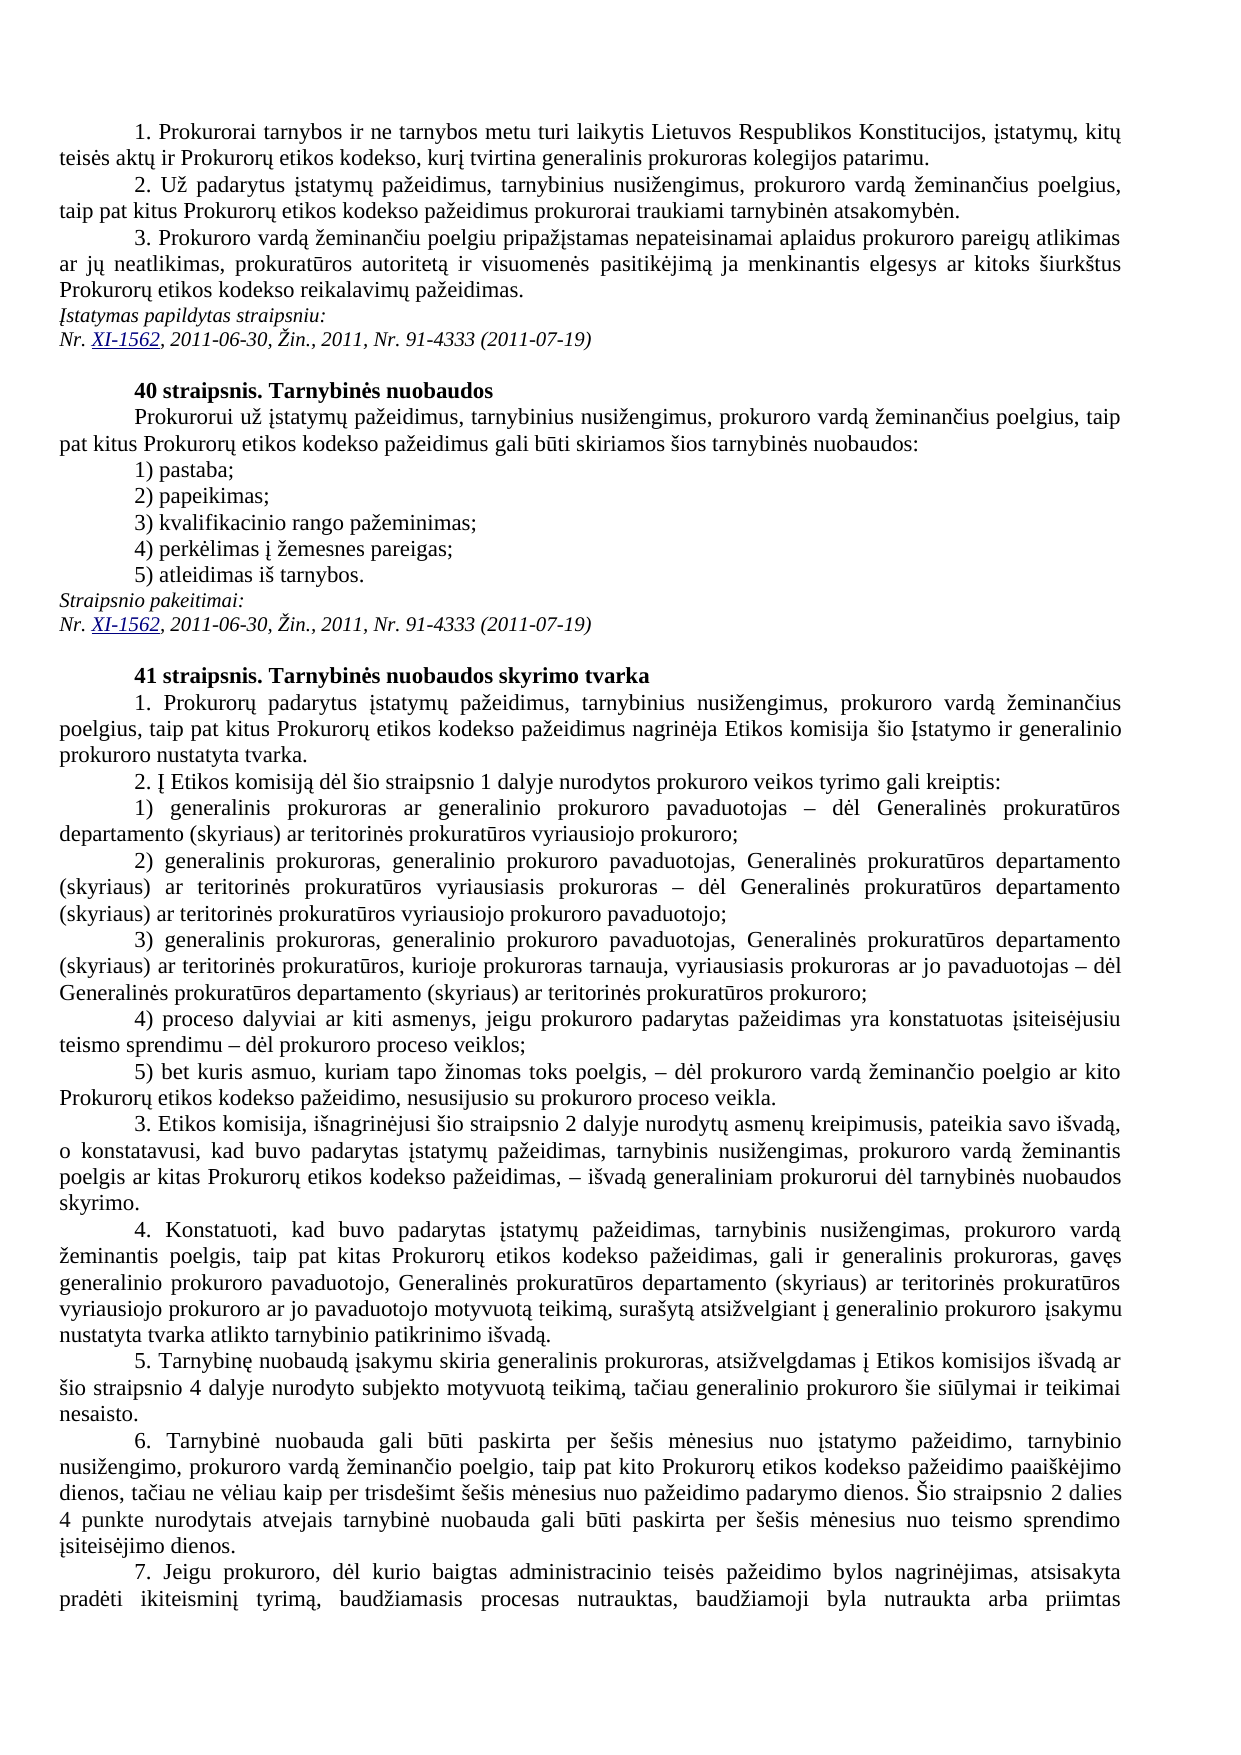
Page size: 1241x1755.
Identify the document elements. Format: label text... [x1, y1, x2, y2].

text 3) generalinis prokuroras, generalinio prokuroro pavaduotojas, Generalinės prokuratūros departamento (skyriaus) ar teritorinės prokuratūros, kurioje prokuroras tarnauja, vyriausiasis prokuroras ar jo pavaduotojas – dėl Generalinės prokuratūros departamento (skyriaus) ar teritorinės prokuratūros prokuroro; [59, 926, 1122, 1005]
text 2. Už padarytus įstatymų pažeidimus, tarnybinius nusižengimus, prokuroro vardą žeminančius poelgius, taip pat kitus Prokurorų etikos kodekso pažeidimus prokurorai traukiami tarnybinėn atsakomybėn. [59, 171, 1122, 223]
text 2) generalinis prokuroras, generalinio prokuroro pavaduotojas, Generalinės prokuratūros departamento (skyriaus) ar teritorinės prokuratūros vyriausiasis prokuroras – dėl Generalinės prokuratūros departamento (skyriaus) ar teritorinės prokuratūros vyriausiojo prokuroro pavaduotojo; [59, 847, 1122, 926]
text 40 straipsnis. Tarnybinės nuobaudos [59, 377, 1122, 403]
text 5) bet kuris asmuo, kuriam tapo žinomas toks poelgis, – dėl prokuroro vardą žeminančio poelgio ar kito Prokurorų etikos kodekso pažeidimo, nesusijusio su prokuroro proceso veikla. [59, 1058, 1122, 1110]
text 6. Tarnybinė nuobauda gali būti paskirta per šešis mėnesius nuo įstatymo pažeidimo, tarnybinio nusižengimo, prokuroro vardą žeminančio poelgio, taip pat kito Prokurorų etikos kodekso pažeidimo paaiškėjimo dienos, tačiau ne vėliau kaip per trisdešimt šešis mėnesius nuo pažeidimo padarymo dienos. Šio straipsnio 2 dalies 4 punkte nurodytais atvejais tarnybinė nuobauda gali būti paskirta per šešis mėnesius nuo teismo sprendimo įsiteisėjimo dienos. [59, 1427, 1122, 1558]
text 41 straipsnis. Tarnybinės nuobaudos skyrimo tvarka [59, 662, 1122, 689]
text 4) proceso dalyviai ar kiti asmenys, jeigu prokuroro padarytas pažeidimas yra konstatuotas įsiteisėjusiu teismo sprendimu – dėl prokuroro proceso veiklos; [59, 1005, 1122, 1058]
text 3. Prokuroro vardą žeminančiu poelgiu pripažįstamas nepateisinamai aplaidus prokuroro pareigų atlikimas ar jų neatlikimas, prokuratūros autoritetą ir visuomenės pasitikėjimą ja menkinantis elgesys ar kitoks šiurkštus Prokurorų etikos kodekso reikalavimų pažeidimas. [59, 223, 1122, 303]
text 5) atleidimas iš tarnybos. [59, 562, 1122, 588]
text 1. Prokurorai tarnybos ir ne tarnybos metu turi laikytis Lietuvos Respublikos Konstitucijos, įstatymų, kitų teisės aktų ir Prokurorų etikos kodekso, kurį tvirtina generalinis prokuroras kolegijos patarimu. [59, 118, 1122, 171]
text 7. Jeigu prokuroro, dėl kurio baigtas administracinio teisės pažeidimo bylos nagrinėjimas, atsisakyta pradėti ikiteisminį tyrimą, baudžiamasis procesas nutrauktas, baudžiamoji byla nutraukta arba priimtas [59, 1558, 1122, 1611]
text 5. Tarnybinę nuobaudą įsakymu skiria generalinis prokuroras, atsižvelgdamas į Etikos komisijos išvadą ar šio straipsnio 4 dalyje nurodyto subjekto motyvuotą teikimą, tačiau generalinio prokuroro šie siūlymai ir teikimai nesaisto. [59, 1348, 1122, 1427]
text Prokurorui už įstatymų pažeidimus, tarnybinius nusižengimus, prokuroro vardą žeminančius poelgius, taip pat kitus Prokurorų etikos kodekso pažeidimus gali būti skiriamos šios tarnybinės nuobaudos: [59, 403, 1122, 456]
text 1) generalinis prokuroras ar generalinio prokuroro pavaduotojas – dėl Generalinės prokuratūros departamento (skyriaus) ar teritorinės prokuratūros vyriausiojo prokuroro; [59, 794, 1122, 847]
text Straipsnio pakeitimai: [59, 588, 1122, 612]
text 3. Etikos komisija, išnagrinėjusi šio straipsnio 2 dalyje nurodytų asmenų kreipimusis, pateikia savo išvadą, o konstatavusi, kad buvo padarytas įstatymų pažeidimas, tarnybinis nusižengimas, prokuroro vardą žeminantis poelgis ar kitas Prokurorų etikos kodekso pažeidimas, – išvadą generaliniam prokurorui dėl tarnybinės nuobaudos skyrimo. [59, 1110, 1122, 1216]
text Įstatymas papildytas straipsniu: [59, 303, 1122, 327]
text 2. Į Etikos komisiją dėl šio straipsnio 1 dalyje nurodytos prokuroro veikos tyrimo gali kreiptis: [59, 768, 1122, 794]
text 4. Konstatuoti, kad buvo padarytas įstatymų pažeidimas, tarnybinis nusižengimas, prokuroro vardą žeminantis poelgis, taip pat kitas Prokurorų etikos kodekso pažeidimas, gali ir generalinis prokuroras, gavęs generalinio prokuroro pavaduotojo, Generalinės prokuratūros departamento (skyriaus) ar teritorinės prokuratūros vyriausiojo prokuroro ar jo pavaduotojo motyvuotą teikimą, surašytą atsižvelgiant į generalinio prokuroro įsakymu nustatyta tvarka atlikto tarnybinio patikrinimo išvadą. [59, 1216, 1122, 1348]
text 4) perkėlimas į žemesnes pareigas; [59, 535, 1122, 562]
text 3) kvalifikacinio rango pažeminimas; [59, 509, 1122, 535]
text 2) papeikimas; [59, 482, 1122, 509]
text Nr. XI-1562, 2011-06-30, Žin., 2011, Nr. 91-4333 (2011-07-19) [59, 612, 1122, 636]
text 1) pastaba; [59, 456, 1122, 482]
text Nr. XI-1562, 2011-06-30, Žin., 2011, Nr. 91-4333 (2011-07-19) [59, 327, 1122, 351]
text 1. Prokurorų padarytus įstatymų pažeidimus, tarnybinius nusižengimus, prokuroro vardą žeminančius poelgius, taip pat kitus Prokurorų etikos kodekso pažeidimus nagrinėja Etikos komisija šio Įstatymo ir generalinio prokuroro nustatyta tvarka. [59, 689, 1122, 768]
